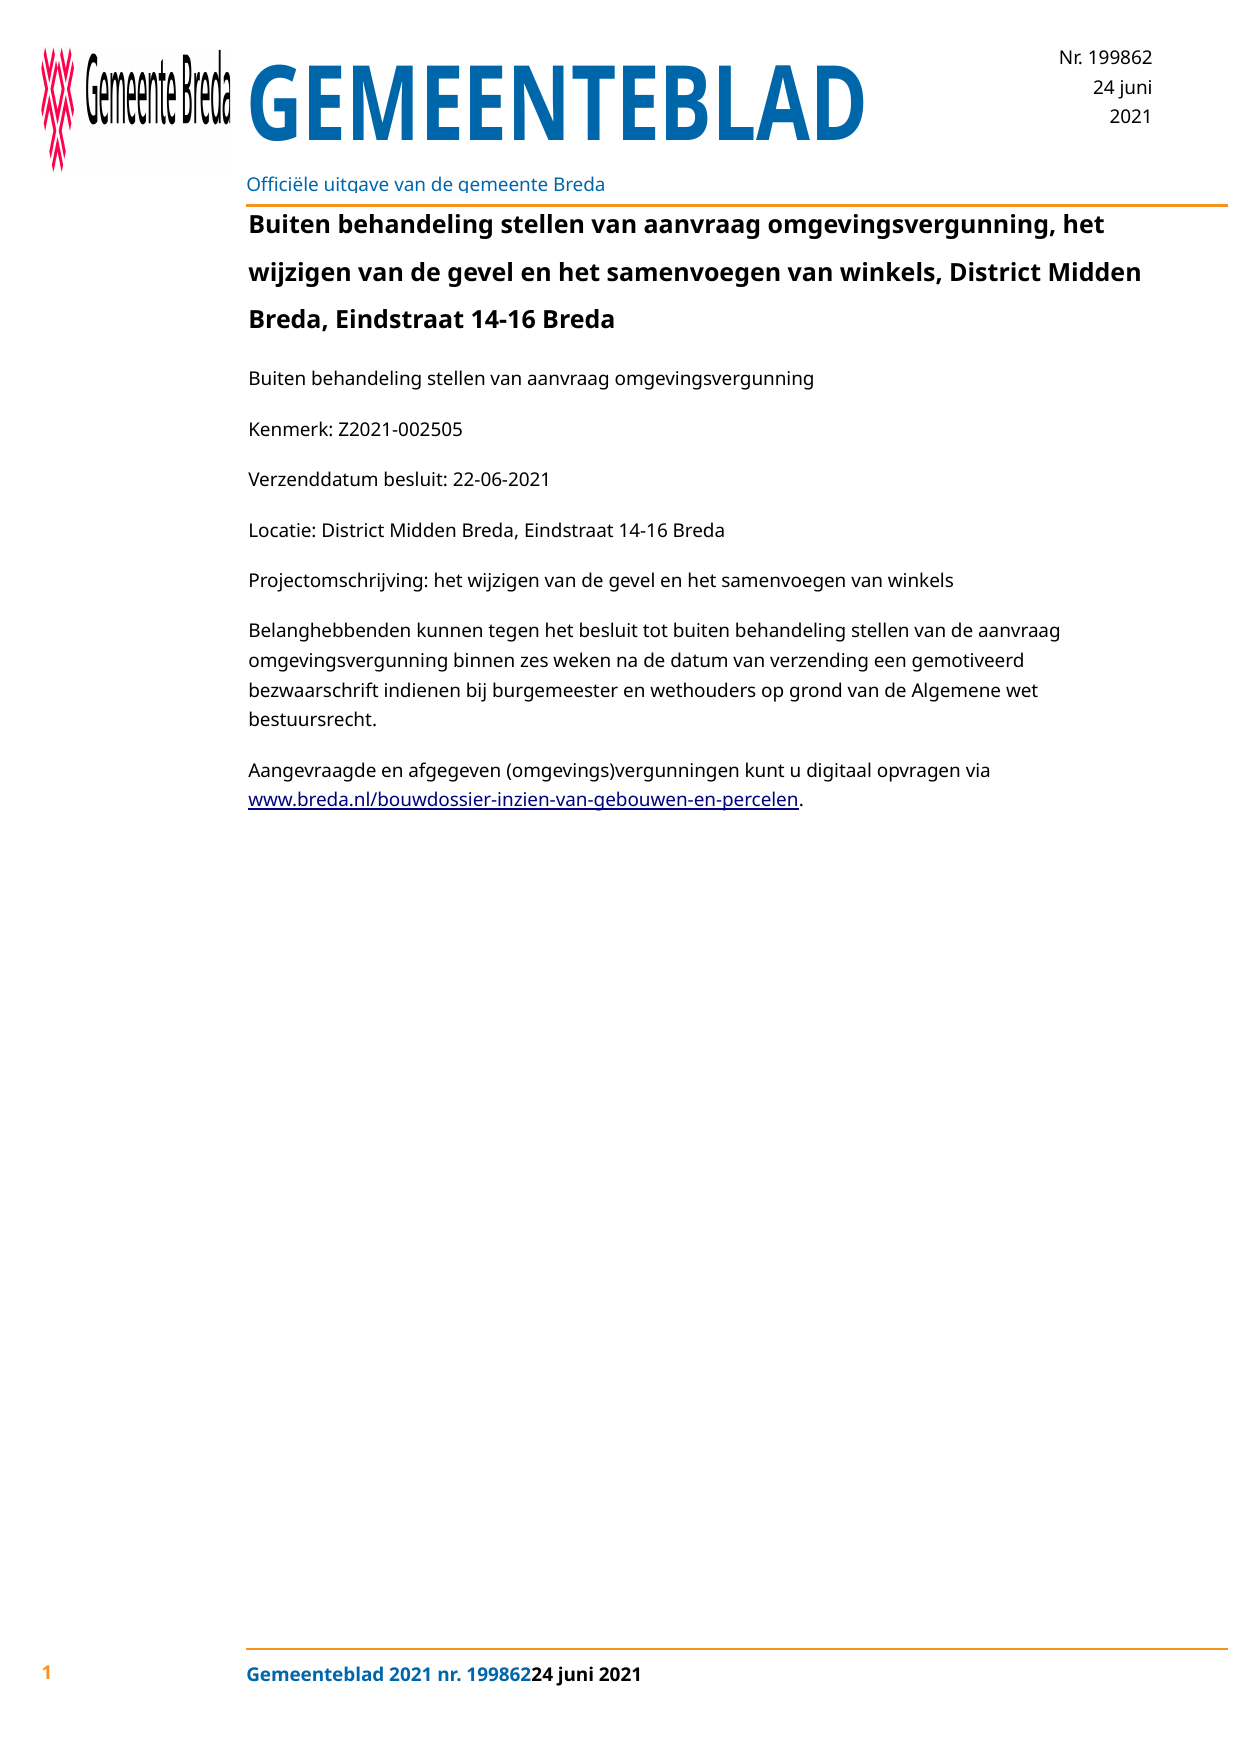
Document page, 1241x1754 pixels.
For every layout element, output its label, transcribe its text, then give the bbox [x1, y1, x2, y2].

text Buiten behandeling stellen van aanvraag omgevingsvergunning, het wijzigen van de gevel en het samenvoegen van winkels, District Midden Breda, Eindstraat 14-16 Breda [248, 207, 1152, 336]
text Locatie: District Midden Breda, Eindstraat 14-16 Breda [248, 517, 1152, 542]
text Belanghebbenden kunnen tegen het besluit tot buiten behandeling stellen van de aanvraag omgevingsvergunning binnen zes weken na de datum van verzending een gemotiveerd bezwaarschrift indienen bij burgemeester en wethouders op grond van de Algemene wet bestuursrecht. [248, 618, 1152, 732]
text Buiten behandeling stellen van aanvraag omgevingsvergunning [248, 366, 1152, 391]
text Kenmerk: Z2021-002505 [248, 416, 1152, 442]
text Aangevraagde en afgegeven (omgevings)vergunningen kunt u digitaal opvragen via www.breda.nl/bouwdossier-inzien-van-gebouwen-en-percelen. [248, 757, 1152, 812]
text Verzenddatum besluit: 22-06-2021 [248, 466, 1152, 492]
picture [41, 47, 231, 172]
text Projectomschrijving: het wijzigen van de gevel en het samenvoegen van winkels [248, 567, 1152, 593]
